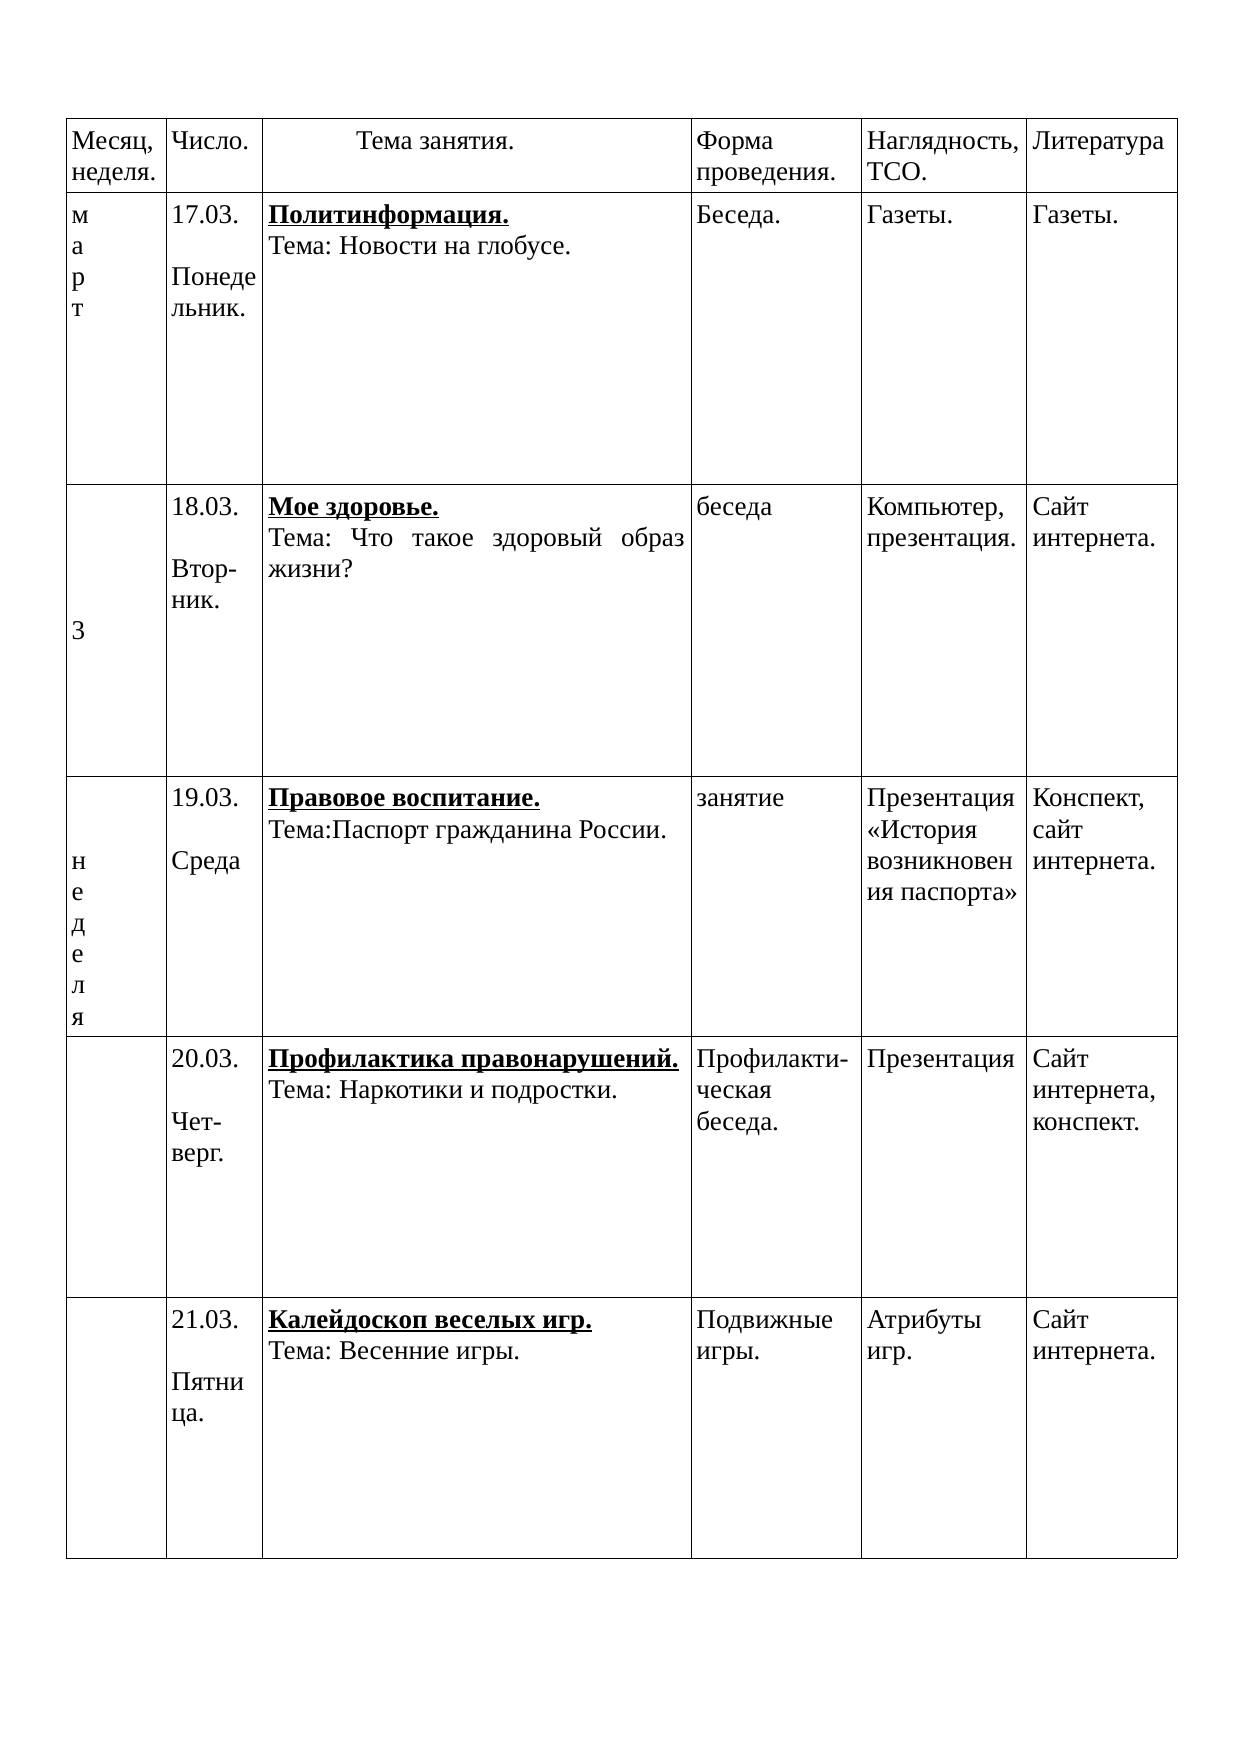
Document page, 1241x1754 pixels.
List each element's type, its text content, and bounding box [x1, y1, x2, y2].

table_cell Подвижные игры. [692, 1298, 861, 1558]
table_header Число. [167, 119, 262, 192]
table_cell 21.03. Пятница. [167, 1298, 262, 1558]
table_header Литература [1027, 119, 1177, 192]
table_cell Мое здоровье. Тема: Что такое здоровый образ жизни? [263, 485, 691, 776]
table_header Наглядность, ТСО. [862, 119, 1026, 192]
table_cell Профилакти- ческая беседа. [692, 1037, 861, 1297]
table_cell [67, 1298, 166, 1558]
table_cell Сайт интернета. [1027, 485, 1177, 776]
table_cell 19.03. Среда [167, 777, 262, 1036]
table_cell беседа [692, 485, 861, 776]
table_cell Политинформация. Тема: Новости на глобусе. [263, 193, 691, 484]
table_cell Атрибуты игр. [862, 1298, 1026, 1558]
table_cell Профилактика правонарушений. Тема: Наркотики и подростки. [263, 1037, 691, 1297]
table_cell Беседа. [692, 193, 861, 484]
table_cell н е д е л я [67, 777, 166, 1036]
table_cell 20.03. Чет- верг. [167, 1037, 262, 1297]
table_header Месяц, неделя. [67, 119, 166, 192]
table_cell Конспект, сайт интернета. [1027, 777, 1177, 1036]
table_cell м а р т [67, 193, 166, 484]
table_cell Сайт интернета. [1027, 1298, 1177, 1558]
table_cell Компьютер, презентация. [862, 485, 1026, 776]
table_cell 18.03. Втор- ник. [167, 485, 262, 776]
table_cell Газеты. [862, 193, 1026, 484]
table_cell Презентация «История возникновения паспорта» [862, 777, 1026, 1036]
table_cell [67, 1037, 166, 1297]
table_cell Калейдоскоп веселых игр. Тема: Весенние игры. [263, 1298, 691, 1558]
table_cell 17.03. Понедельник. [167, 193, 262, 484]
table_cell Сайт интернета, конспект. [1027, 1037, 1177, 1297]
table_cell занятие [692, 777, 861, 1036]
table_header Форма проведения. [692, 119, 861, 192]
table_cell Газеты. [1027, 193, 1177, 484]
table_cell 3 [67, 485, 166, 776]
table_cell Презентация [862, 1037, 1026, 1297]
table_cell Правовое воспитание. Тема:Паспорт гражданина России. [263, 777, 691, 1036]
table_header Тема занятия. [263, 119, 691, 192]
